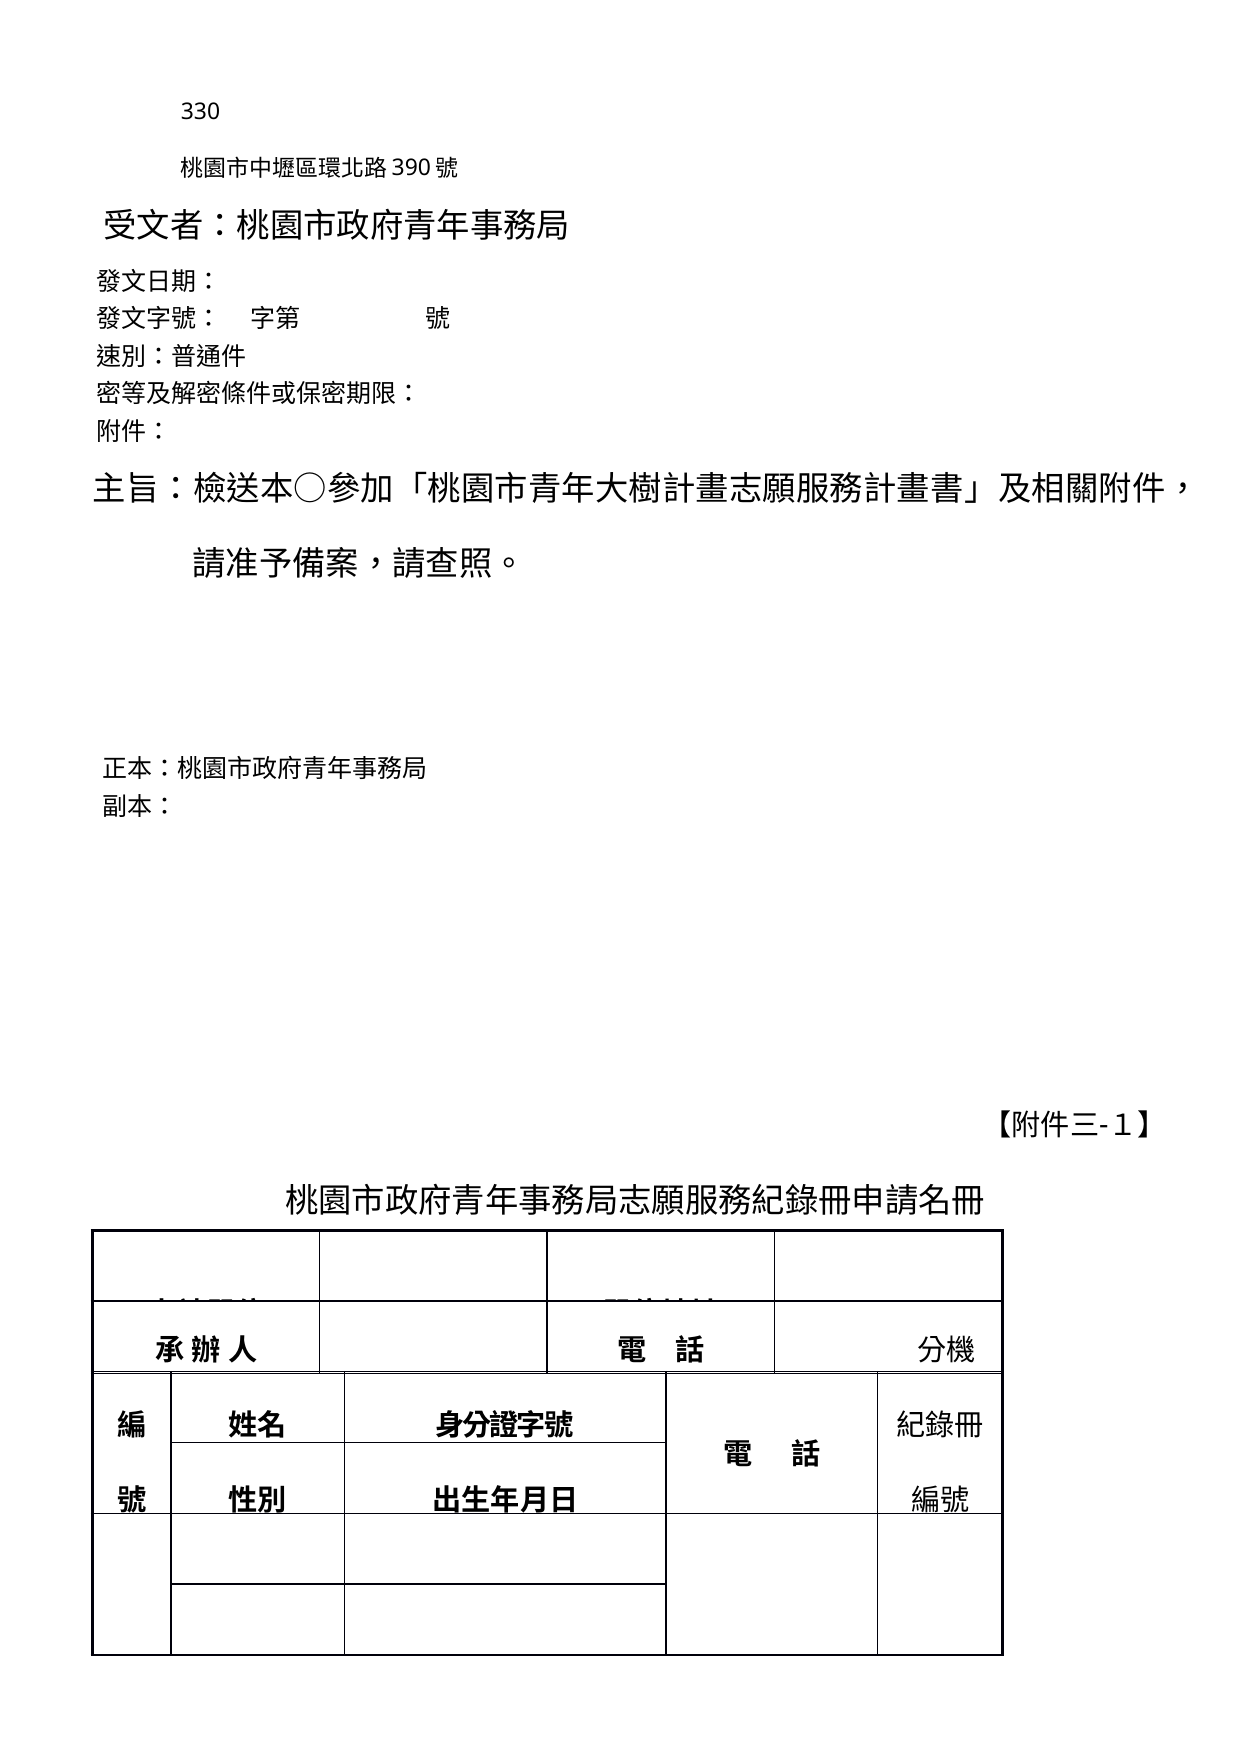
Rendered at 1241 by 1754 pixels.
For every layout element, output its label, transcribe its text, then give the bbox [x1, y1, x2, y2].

table_cell 姓名 [172, 1374, 344, 1442]
table_cell 分機 [775, 1302, 1001, 1371]
text 主旨：檢送本○參加「桃園市青年大樹計畫志願服務計畫書」及相關附件，請准予備案，請查照。 [92, 442, 1167, 592]
table_cell [94, 1514, 170, 1654]
table_cell [345, 1585, 665, 1654]
table_cell [667, 1514, 877, 1654]
table_header [320, 1232, 546, 1300]
table_cell 電 話 [667, 1374, 877, 1512]
table_cell 性別 [172, 1443, 344, 1512]
text 發文字號： 字第 號 [97, 292, 1167, 329]
text 附件： [97, 404, 1167, 442]
text 正本：桃園市政府青年事務局 [102, 742, 1167, 779]
table_cell 出生年月日 [345, 1443, 665, 1512]
table_cell 身分證字號 [345, 1374, 665, 1442]
text 330 [103, 67, 1167, 142]
table_cell 承辦人 [94, 1302, 319, 1371]
text 桃園市政府青年事務局志願服務紀錄冊申請名冊 [103, 1154, 1167, 1229]
text 發文日期： [97, 254, 1167, 292]
text 速別：普通件 [97, 329, 1167, 367]
table_header 申請單位 [94, 1232, 319, 1300]
text 密等及解密條件或保密期限： [97, 367, 1167, 404]
table_cell [345, 1514, 665, 1583]
text 桃園市中壢區環北路390號 [103, 142, 1167, 179]
table_header 單位地址 [548, 1232, 774, 1300]
table_header  [775, 1232, 1001, 1300]
text 【附件三-１】 [103, 1079, 1167, 1154]
text 副本： [102, 779, 1167, 817]
table_cell 編號 [94, 1374, 170, 1512]
table_cell [320, 1302, 546, 1371]
table_cell [878, 1514, 1001, 1654]
table_cell 紀錄冊編號 (本欄由目的事業主管機關填寫) [878, 1374, 1001, 1512]
table_cell [172, 1585, 344, 1654]
table_cell [172, 1514, 344, 1583]
table_cell 電話 [548, 1302, 774, 1371]
text 受文者：桃園市政府青年事務局 [103, 179, 1167, 254]
